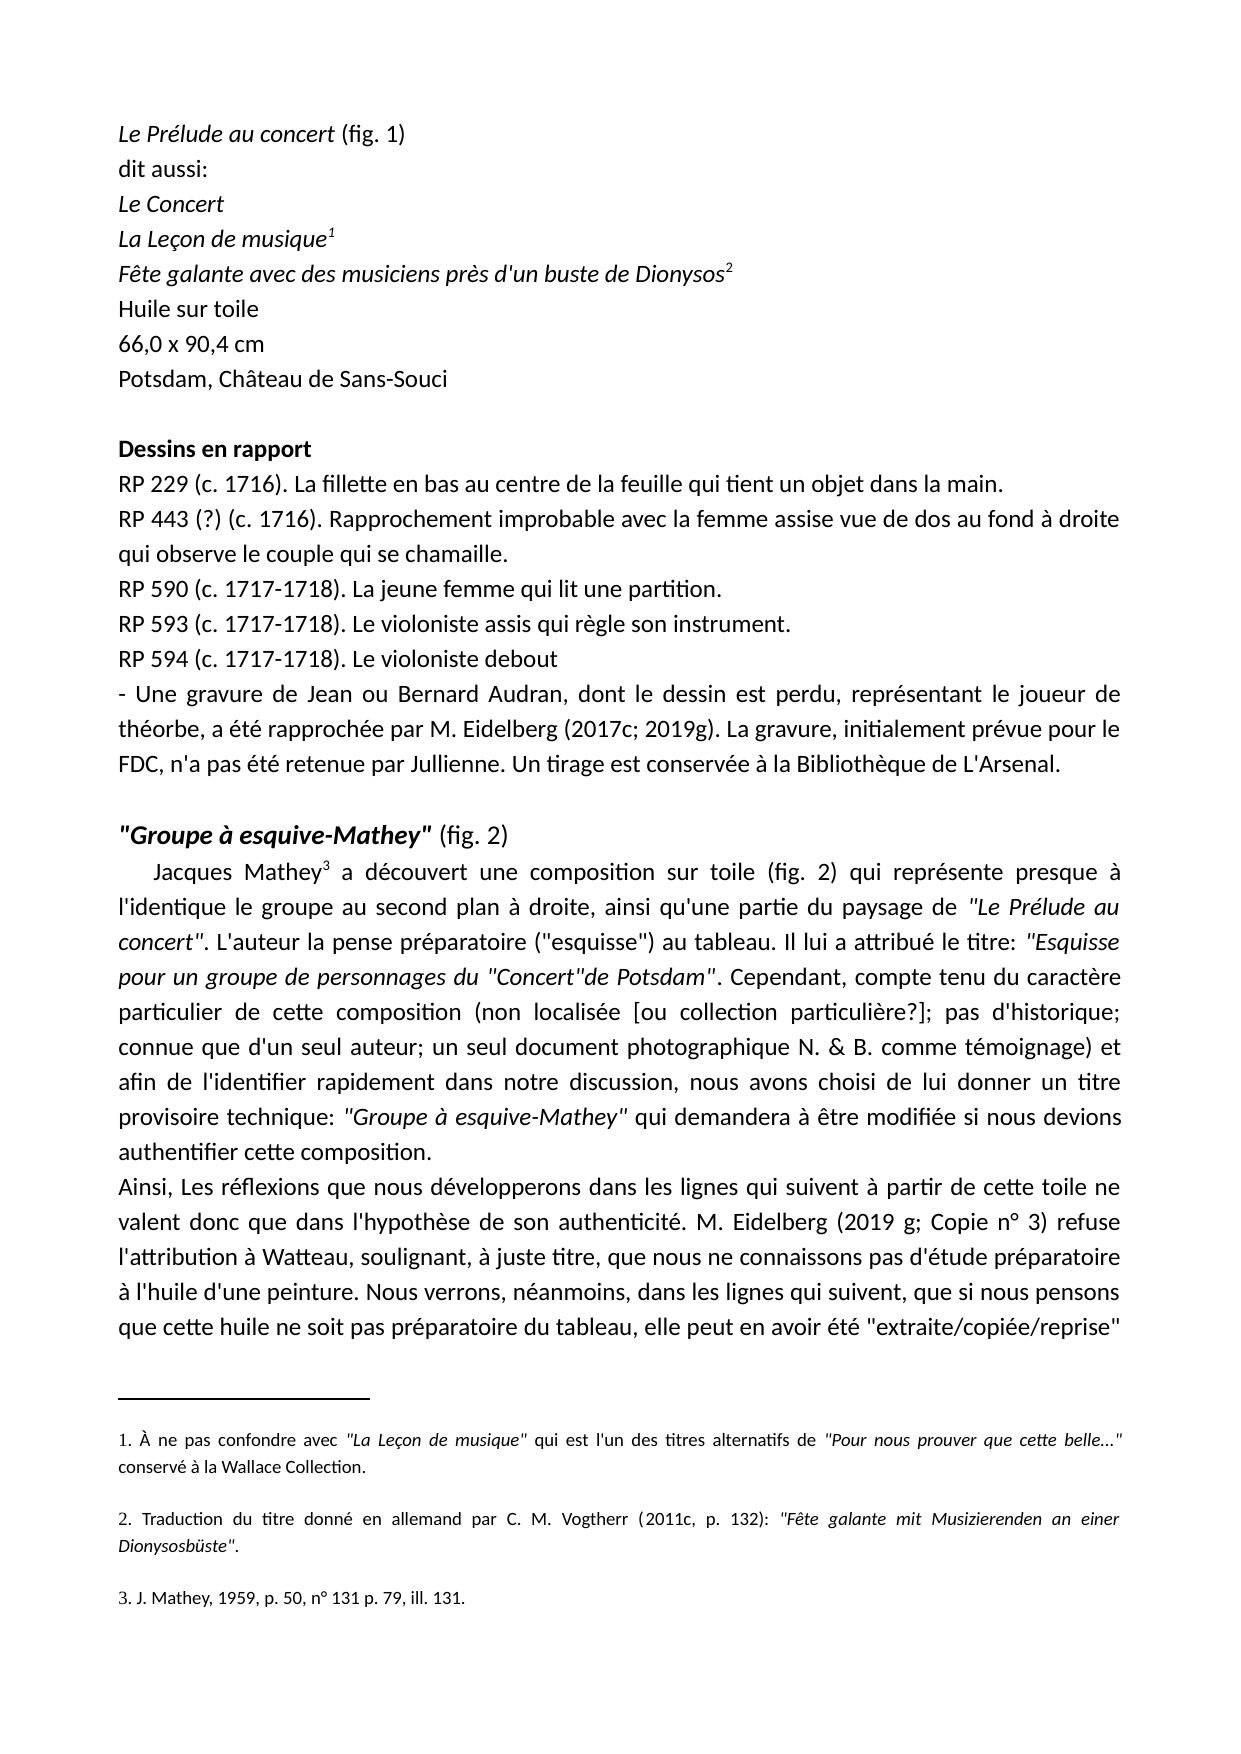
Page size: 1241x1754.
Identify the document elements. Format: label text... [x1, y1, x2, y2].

text 66,0 x 90,4 cm [118, 328, 1122, 359]
text RP 443 (?) (c. 1716). Rapprochement improbable avec la femme assise vue de dos au fond à droite qui observe le couple qui se chamaille. [118, 503, 1122, 569]
text Huile sur toile [118, 293, 1122, 324]
text . À ne pas confondre avec "La Leçon de musique" qui est l'un des titres alternatifs de "Pour nous prouver que cette belle..." conservé à la Wallace Collection. [118, 1428, 1122, 1478]
text - Une gravure de Jean ou Bernard Audran, dont le dessin est perdu, représentant le joueur de théorbe, a été rapprochée par M. Eidelberg (2017c; 2019g). La gravure, initialement prévue pour le FDC, n'a pas été retenue par Jullienne. Un tirage est conservée à la Bibliothèque de L'Arsenal. [118, 678, 1122, 779]
text Ainsi, Les réflexions que nous développerons dans les lignes qui suivent à partir de cette toile ne valent donc que dans l'hypothèse de son authenticité. M. Eidelberg (2019 g; Copie n° 3) refuse l'attribution à Watteau, soulignant, à juste titre, que nous ne connaissons pas d'étude préparatoire à l'huile d'une peinture. Nous verrons, néanmoins, dans les lignes qui suivent, que si nous pensons que cette huile ne soit pas préparatoire du tableau, elle peut en avoir été "extraite/copiée/reprise" [118, 1171, 1122, 1342]
text RP 590 (c. 1717-1718). La jeune femme qui lit une partition. [118, 573, 1122, 604]
text Jacques Mathey a découvert une composition sur toile (fig. 2) qui représente presque à l'identique le groupe au second plan à droite, ainsi qu'une partie du paysage de "Le Prélude au concert". L'auteur la pense préparatoire ("esquisse") au tableau. Il lui a attribué le titre: "Esquisse pour un groupe de personnages du "Concert"de Potsdam". Cependant, compte tenu du caractère particulier de cette composition (non localisée [ou collection particulière?]; pas d'historique; connue que d'un seul auteur; un seul document photographique N. & B. comme témoignage) et afin de l'identifier rapidement dans notre discussion, nous avons choisi de lui donner un titre provisoire technique: "Groupe à esquive-Mathey" qui demandera à être modifiée si nous devions authentifier cette composition. [118, 856, 1122, 1167]
text RP 593 (c. 1717-1718). Le violoniste assis qui règle son instrument. [118, 608, 1122, 639]
text Le Concert [118, 188, 1122, 219]
text Potsdam, Château de Sans-Souci [118, 363, 1122, 394]
text . Traduction du titre donné en allemand par C. M. Vogtherr (2011c, p. 132): "Fête galante mit Musizierenden an einer Dionysosbüste". [118, 1507, 1122, 1557]
text Fête galante avec des musiciens près d'un buste de Dionysos [118, 258, 1122, 289]
text . J. Mathey, 1959, p. 50, n° 131 p. 79, ill. 131. [118, 1587, 1122, 1609]
text Dessins en rapport [118, 433, 1122, 464]
text dit aussi: [118, 153, 1122, 184]
text "Groupe à esquive-Mathey" (fig. 2) [118, 818, 1122, 851]
text Le Prélude au concert (fig. 1) [118, 118, 1122, 149]
text RP 229 (c. 1716). La fillette en bas au centre de la feuille qui tient un objet dans la main. [118, 468, 1122, 499]
text La Leçon de musique [118, 223, 1122, 254]
text RP 594 (c. 1717-1718). Le violoniste debout [118, 643, 1122, 674]
